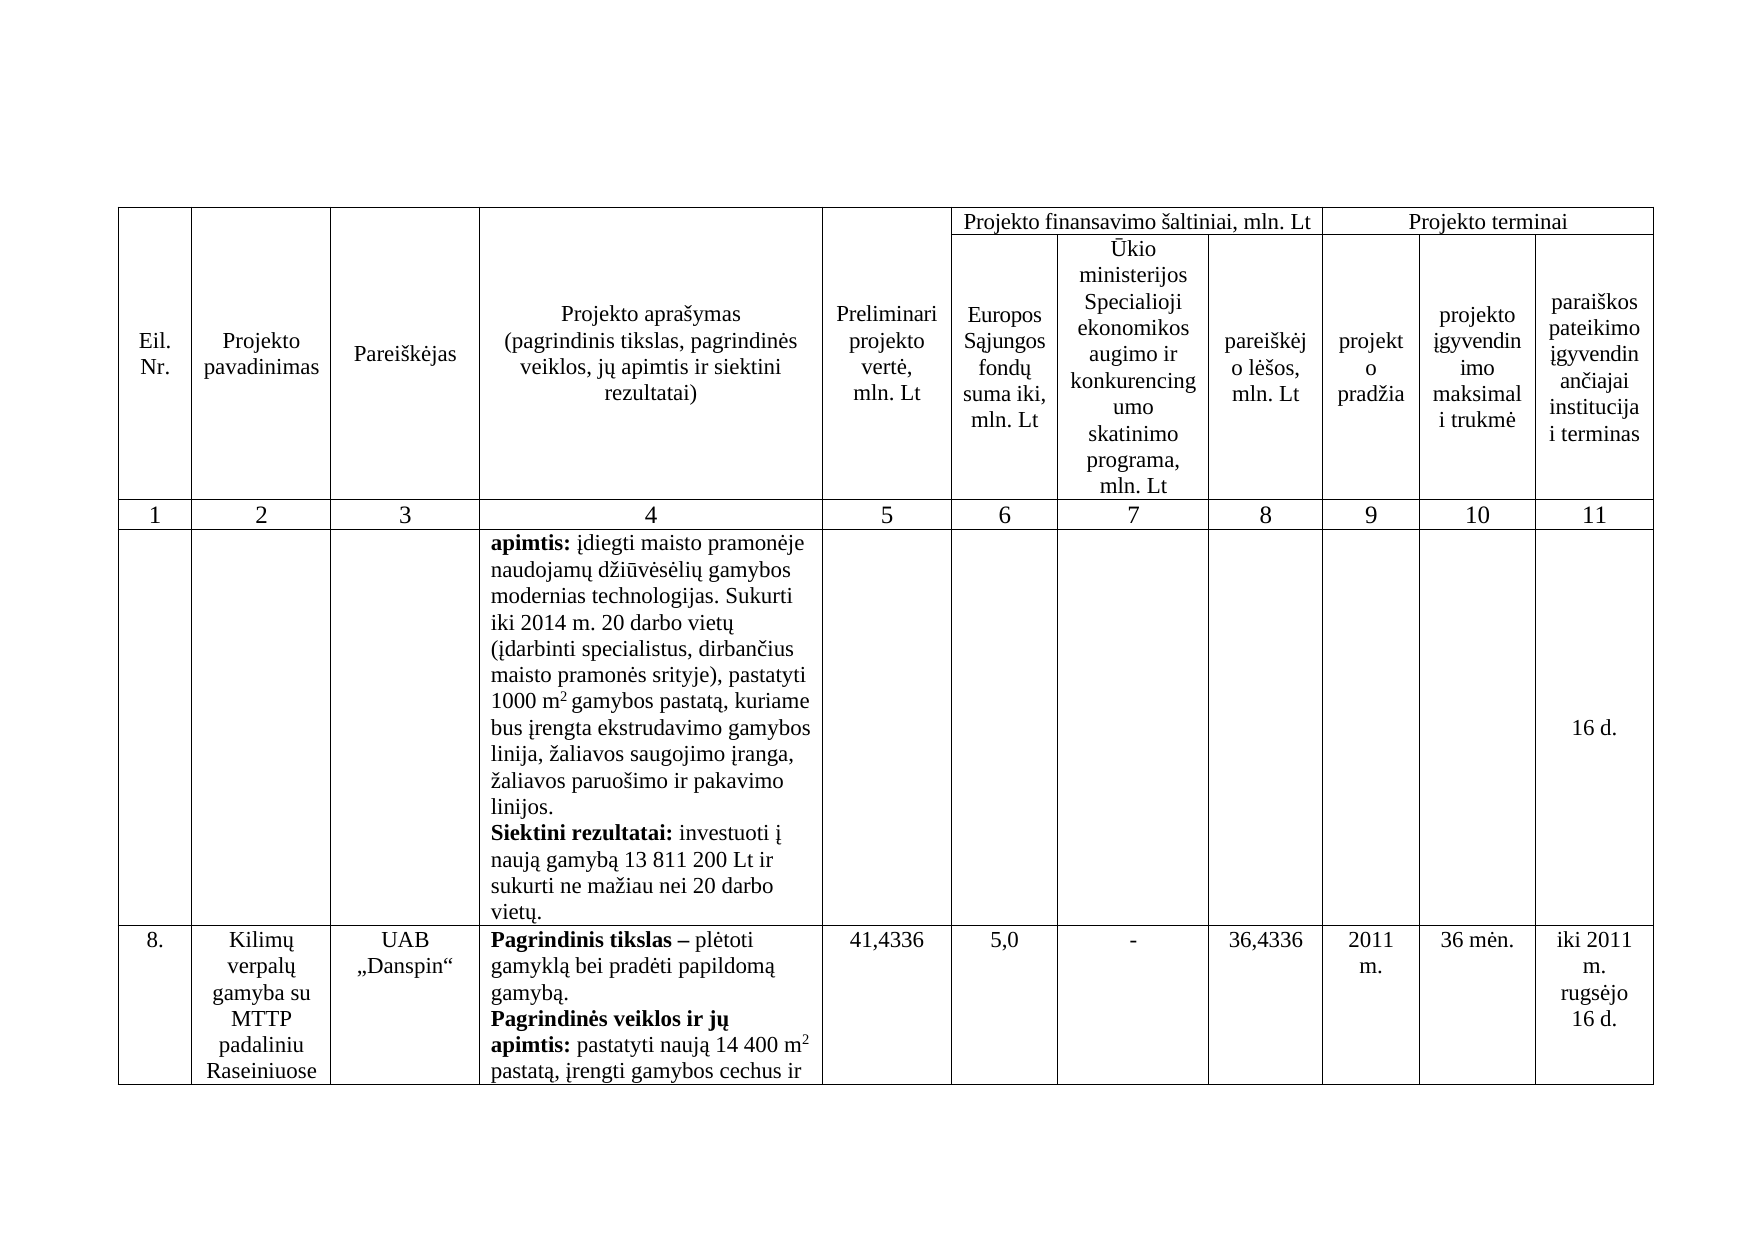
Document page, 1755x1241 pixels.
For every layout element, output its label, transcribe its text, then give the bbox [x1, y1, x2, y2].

table_cell - [1058, 926, 1208, 1084]
table_cell 36 mėn. [1420, 926, 1535, 1084]
table_cell Europos Sąjungos fondų suma iki, mln. Lt [952, 235, 1057, 499]
table_cell [119, 530, 191, 925]
table_cell 10 [1420, 500, 1535, 528]
table_cell projekto pradžia [1323, 235, 1419, 499]
table_cell projekto įgyvendinimo maksimali trukmė [1420, 235, 1535, 499]
table_header Projekto terminai [1323, 208, 1653, 234]
table_cell [1209, 530, 1322, 925]
table_header Projekto pavadinimas [192, 208, 330, 499]
table_header Eil. Nr. [119, 208, 191, 499]
table_header Pareiškėjas [331, 208, 479, 499]
table_cell [1420, 530, 1535, 925]
table_cell paraiškos pateikimo įgyvendinančiajai institucijai terminas [1536, 235, 1653, 499]
table_cell 11 [1536, 500, 1653, 528]
table_cell pareiškėjo lėšos, mln. Lt [1209, 235, 1322, 499]
table_cell [823, 530, 951, 925]
table_cell [1323, 530, 1419, 925]
table_cell 8. [119, 926, 191, 1084]
table_cell 9 [1323, 500, 1419, 528]
table_cell 16 d. [1536, 530, 1653, 925]
table_cell 5,0 [952, 926, 1057, 1084]
table_cell 36,4336 [1209, 926, 1322, 1084]
table_cell [192, 530, 330, 925]
table_cell 5 [823, 500, 951, 528]
table_header Preliminari projekto vertė, mln. Lt [823, 208, 951, 499]
table_cell apimtis: įdiegti maisto pramonėje naudojamų džiūvėsėlių gamybos modernias technologijas. Sukurti iki 2014 m. 20 darbo vietų (įdarbinti specialistus, dirbančius maisto pramonės srityje), pastatyti 1000 m2 gamybos pastatą, kuriame bus įrengta ekstrudavimo gamybos linija, žaliavos saugojimo įranga, žaliavos paruošimo ir pakavimo linijos. Siektini rezultatai: investuoti į naują gamybą 13 811 200 Lt ir sukurti ne mažiau nei 20 darbo vietų. [480, 530, 822, 925]
table_cell Pagrindinis tikslas – plėtoti gamyklą bei pradėti papildomą gamybą. Pagrindinės veiklos ir jų apimtis: pastatyti naują 14 400 m2 pastatą, įrengti gamybos cechus ir [480, 926, 822, 1084]
table_header Projekto aprašymas (pagrindinis tikslas, pagrindinės veiklos, jų apimtis ir siektini rezultatai) [480, 208, 822, 499]
table_cell UAB „Danspin“ [331, 926, 479, 1084]
table_cell Kilimų verpalų gamyba su MTTP padaliniu Raseiniuose [192, 926, 330, 1084]
table_cell [331, 530, 479, 925]
table_cell Ūkio ministerijos Specialioji ekonomikos augimo ir konkurencingumo skatinimo programa, mln. Lt [1058, 235, 1208, 499]
table_cell 4 [480, 500, 822, 528]
table_cell 8 [1209, 500, 1322, 528]
table_cell 6 [952, 500, 1057, 528]
table_cell 41,4336 [823, 926, 951, 1084]
table_cell - [1058, 530, 1208, 925]
table_cell 2011 m. [1323, 926, 1419, 1084]
table_header Projekto finansavimo šaltiniai, mln. Lt [952, 208, 1322, 234]
table_cell iki 2011 m. rugsėjo 16 d. [1536, 926, 1653, 1084]
table_cell 7 [1058, 500, 1208, 528]
table_cell 3 [331, 500, 479, 528]
table_cell [952, 530, 1057, 925]
table_cell 2 [192, 500, 330, 528]
table_cell 1 [119, 500, 191, 528]
